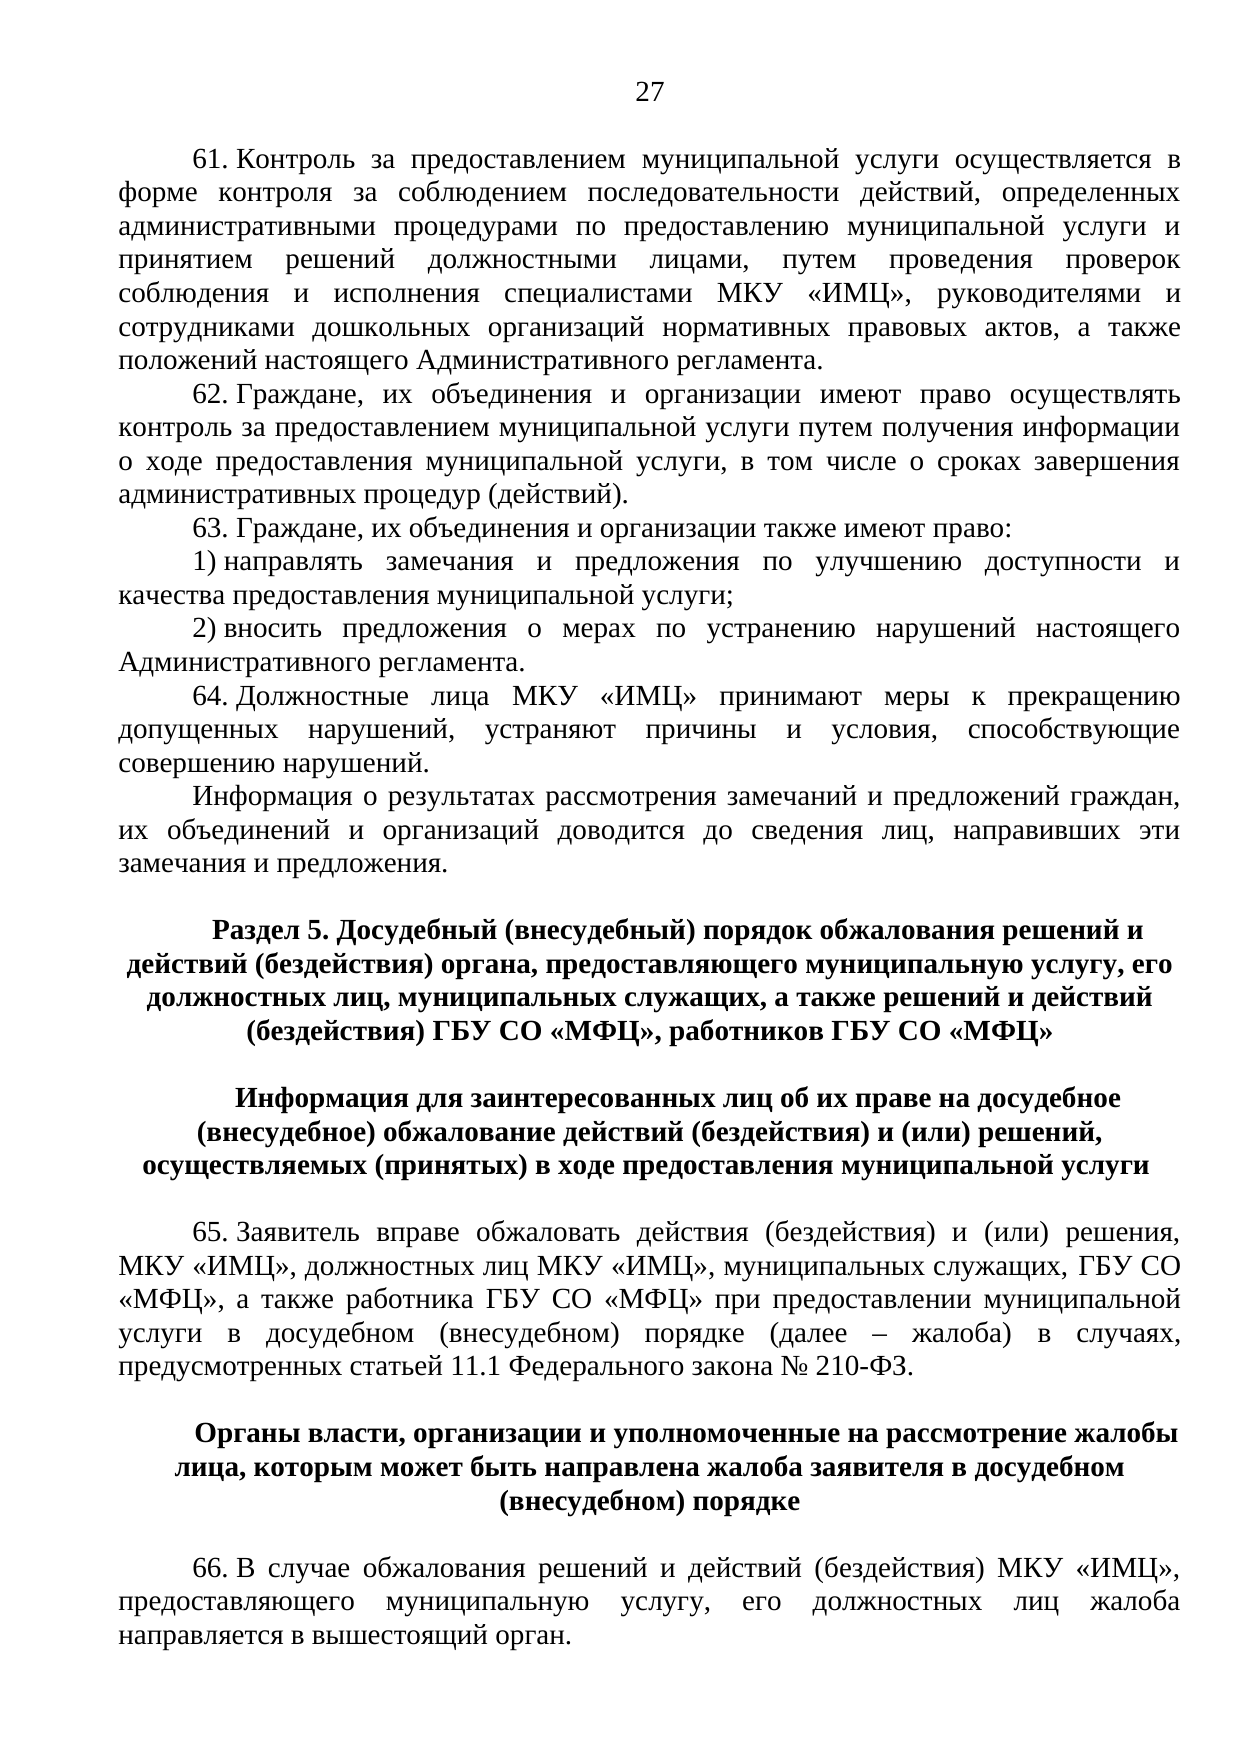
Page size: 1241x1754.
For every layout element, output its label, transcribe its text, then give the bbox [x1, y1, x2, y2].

text Органы власти, организации и уполномоченные на рассмотрение жалобы лица, которым может быть направлена жалоба заявителя в досудебном (внесудебном) порядке [118, 1416, 1181, 1516]
text 61. Контроль за предоставлением муниципальной услуги осуществляется в форме контроля за соблюдением последовательности действий, определенных административными процедурами по предоставлению муниципальной услуги и принятием решений должностными лицами, путем проведения проверок соблюдения и исполнения специалистами МКУ «ИМЦ», руководителями и сотрудниками дошкольных организаций нормативных правовых актов, а также положений настоящего Административного регламента. [118, 141, 1181, 376]
text 64. Должностные лица МКУ «ИМЦ» принимают меры к прекращению допущенных нарушений, устраняют причины и условия, способствующие совершению нарушений. [118, 678, 1181, 778]
text 63. Граждане, их объединения и организации также имеют право: [118, 510, 1181, 543]
text Информация о результатах рассмотрения замечаний и предложений граждан, их объединений и организаций доводится до сведения лиц, направивших эти замечания и предложения. [118, 778, 1181, 879]
text 1) направлять замечания и предложения по улучшению доступности и качества предоставления муниципальной услуги; [118, 543, 1181, 611]
text Информация для заинтересованных лиц об их праве на досудебное (внесудебное) обжалование действий (бездействия) и (или) решений, осуществляемых (принятых) в ходе предоставления муниципальной услуги [118, 1080, 1181, 1181]
text 62. Граждане, их объединения и организации имеют право осуществлять контроль за предоставлением муниципальной услуги путем получения информации о ходе предоставления муниципальной услуги, в том числе о сроках завершения административных процедур (действий). [118, 376, 1181, 510]
text Раздел 5. Досудебный (внесудебный) порядок обжалования решений и действий (бездействия) органа, предоставляющего муниципальную услугу, его должностных лиц, муниципальных служащих, а также решений и действий (бездействия) ГБУ СО «МФЦ», работников ГБУ СО «МФЦ» [118, 912, 1181, 1047]
text 2) вносить предложения о мерах по устранению нарушений настоящего Административного регламента. [118, 611, 1181, 678]
text 65. Заявитель вправе обжаловать действия (бездействия) и (или) решения, МКУ «ИМЦ», должностных лиц МКУ «ИМЦ», муниципальных служащих, ГБУ СО «МФЦ», а также работника ГБУ СО «МФЦ» при предоставлении муниципальной услуги в досудебном (внесудебном) порядке (далее – жалоба) в случаях, предусмотренных статьей 11.1 Федерального закона № 210-ФЗ. [118, 1214, 1181, 1382]
text 66. В случае обжалования решений и действий (бездействия) МКУ «ИМЦ», предоставляющего муниципальную услугу, его должностных лиц жалоба направляется в вышестоящий орган. [118, 1550, 1181, 1650]
